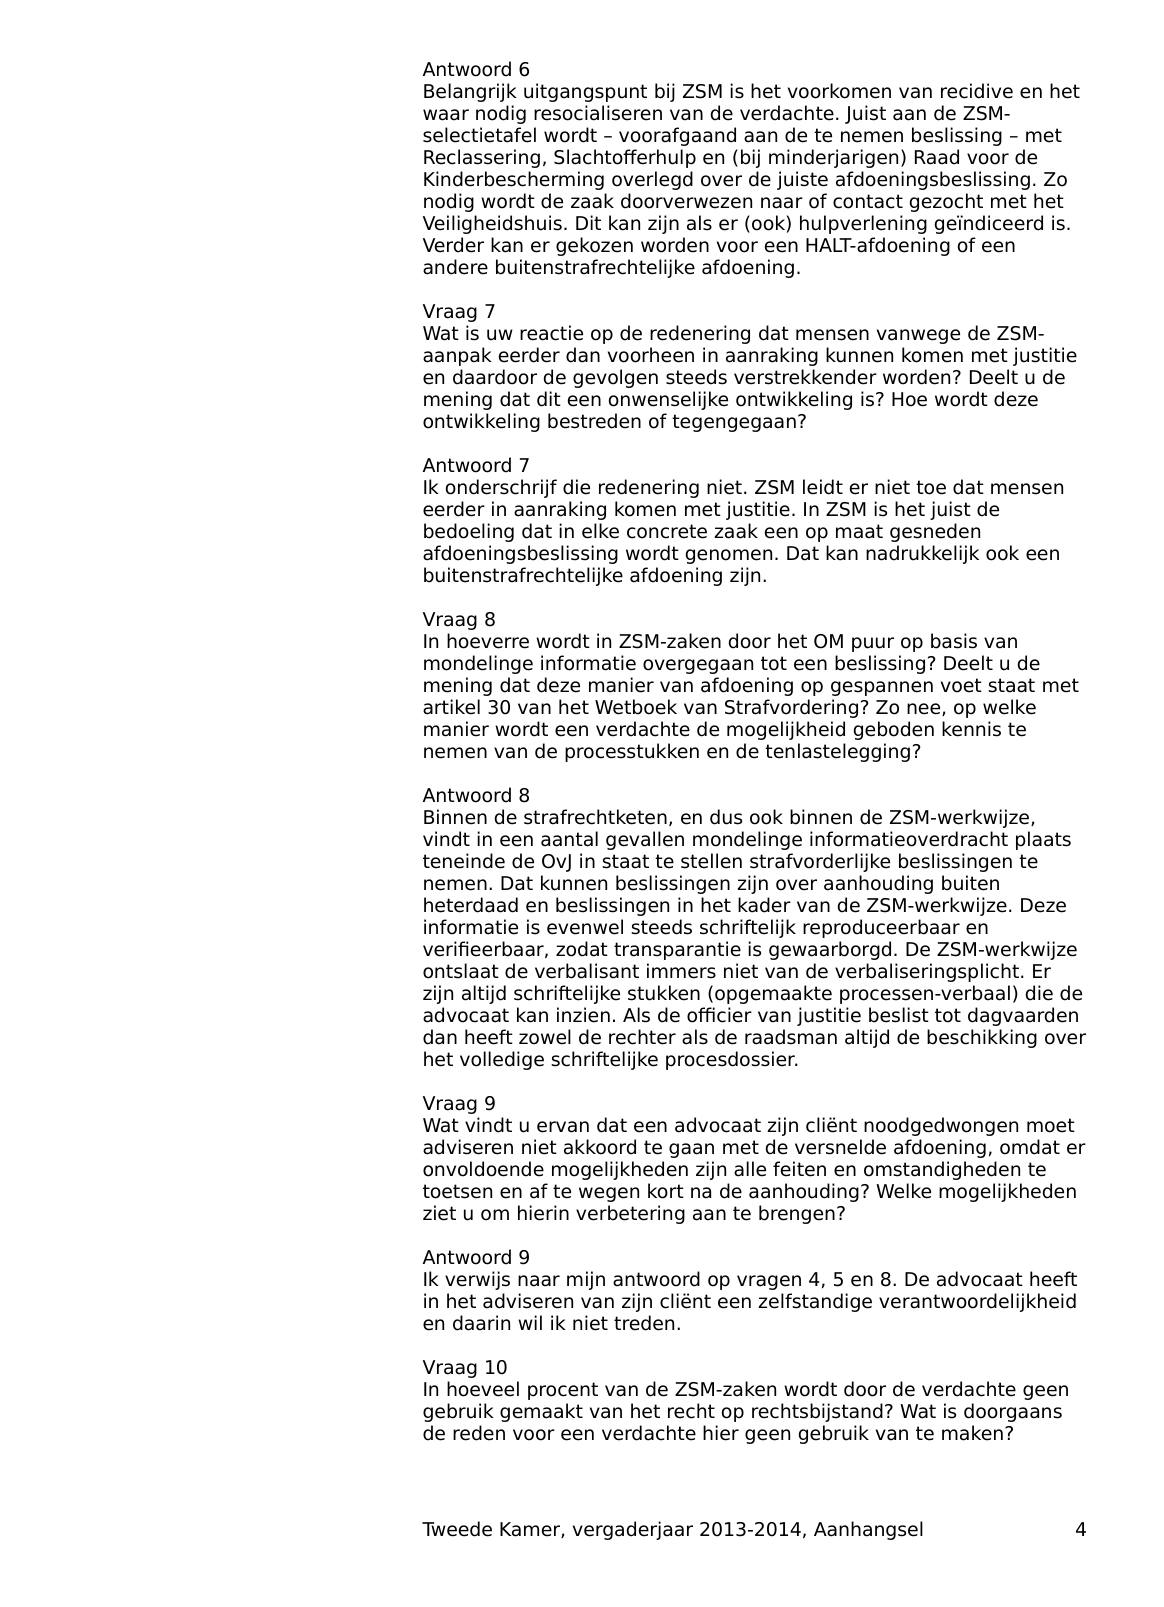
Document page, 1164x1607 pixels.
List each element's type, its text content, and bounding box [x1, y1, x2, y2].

text Antwoord 7 [422, 455, 1087, 477]
text Belangrijk uitgangspunt bij ZSM is het voorkomen van recidive en het waar nodig resocialiseren van de verdachte. Juist aan de ZSM-selectietafel wordt – voorafgaand aan de te nemen beslissing – met Reclassering, Slachtofferhulp en (bij minderjarigen) Raad voor de Kinderbescherming overlegd over de juiste afdoeningsbeslissing. Zo nodig wordt de zaak doorverwezen naar of contact gezocht met het Veiligheidshuis. Dit kan zijn als er (ook) hulpverlening geïndiceerd is. Verder kan er gekozen worden voor een HALT-afdoening of een andere buitenstrafrechtelijke afdoening. [422, 81, 1087, 279]
text Vraag 7 [422, 301, 1087, 323]
text Vraag 10 [422, 1357, 1087, 1379]
text In hoeveel procent van de ZSM-zaken wordt door de verdachte geen gebruik gemaakt van het recht op rechtsbijstand? Wat is doorgaans de reden voor een verdachte hier geen gebruik van te maken? [422, 1379, 1087, 1445]
text Vraag 8 [422, 609, 1087, 631]
text Binnen de strafrechtketen, en dus ook binnen de ZSM-werkwijze, vindt in een aantal gevallen mondelinge informatieoverdracht plaats teneinde de OvJ in staat te stellen strafvorderlijke beslissingen te nemen. Dat kunnen beslissingen zijn over aanhouding buiten heterdaad en beslissingen in het kader van de ZSM-werkwijze. Deze informatie is evenwel steeds schriftelijk reproduceerbaar en verifieerbaar, zodat transparantie is gewaarborgd. De ZSM-werkwijze ontslaat de verbalisant immers niet van de verbaliseringsplicht. Er zijn altijd schriftelijke stukken (opgemaakte processen-verbaal) die de advocaat kan inzien. Als de officier van justitie beslist tot dagvaarden dan heeft zowel de rechter als de raadsman altijd de beschikking over het volledige schriftelijke procesdossier. [422, 807, 1087, 1071]
text Ik onderschrijf die redenering niet. ZSM leidt er niet toe dat mensen eerder in aanraking komen met justitie. In ZSM is het juist de bedoeling dat in elke concrete zaak een op maat gesneden afdoeningsbeslissing wordt genomen. Dat kan nadrukkelijk ook een buitenstrafrechtelijke afdoening zijn. [422, 477, 1087, 587]
text Antwoord 6 [422, 59, 1087, 81]
text In hoeverre wordt in ZSM-zaken door het OM puur op basis van mondelinge informatie overgegaan tot een beslissing? Deelt u de mening dat deze manier van afdoening op gespannen voet staat met artikel 30 van het Wetboek van Strafvordering? Zo nee, op welke manier wordt een verdachte de mogelijkheid geboden kennis te nemen van de processtukken en de tenlastelegging? [422, 631, 1087, 763]
text Antwoord 9 [422, 1247, 1087, 1269]
text Vraag 9 [422, 1093, 1087, 1115]
text Wat vindt u ervan dat een advocaat zijn cliënt noodgedwongen moet adviseren niet akkoord te gaan met de versnelde afdoening, omdat er onvoldoende mogelijkheden zijn alle feiten en omstandigheden te toetsen en af te wegen kort na de aanhouding? Welke mogelijkheden ziet u om hierin verbetering aan te brengen? [422, 1115, 1087, 1225]
text Antwoord 8 [422, 785, 1087, 807]
text Ik verwijs naar mijn antwoord op vragen 4, 5 en 8. De advocaat heeft in het adviseren van zijn cliënt een zelfstandige verantwoordelijkheid en daarin wil ik niet treden. [422, 1269, 1087, 1335]
text Wat is uw reactie op de redenering dat mensen vanwege de ZSM-aanpak eerder dan voorheen in aanraking kunnen komen met justitie en daardoor de gevolgen steeds verstrekkender worden? Deelt u de mening dat dit een onwenselijke ontwikkeling is? Hoe wordt deze ontwikkeling bestreden of tegengegaan? [422, 323, 1087, 433]
